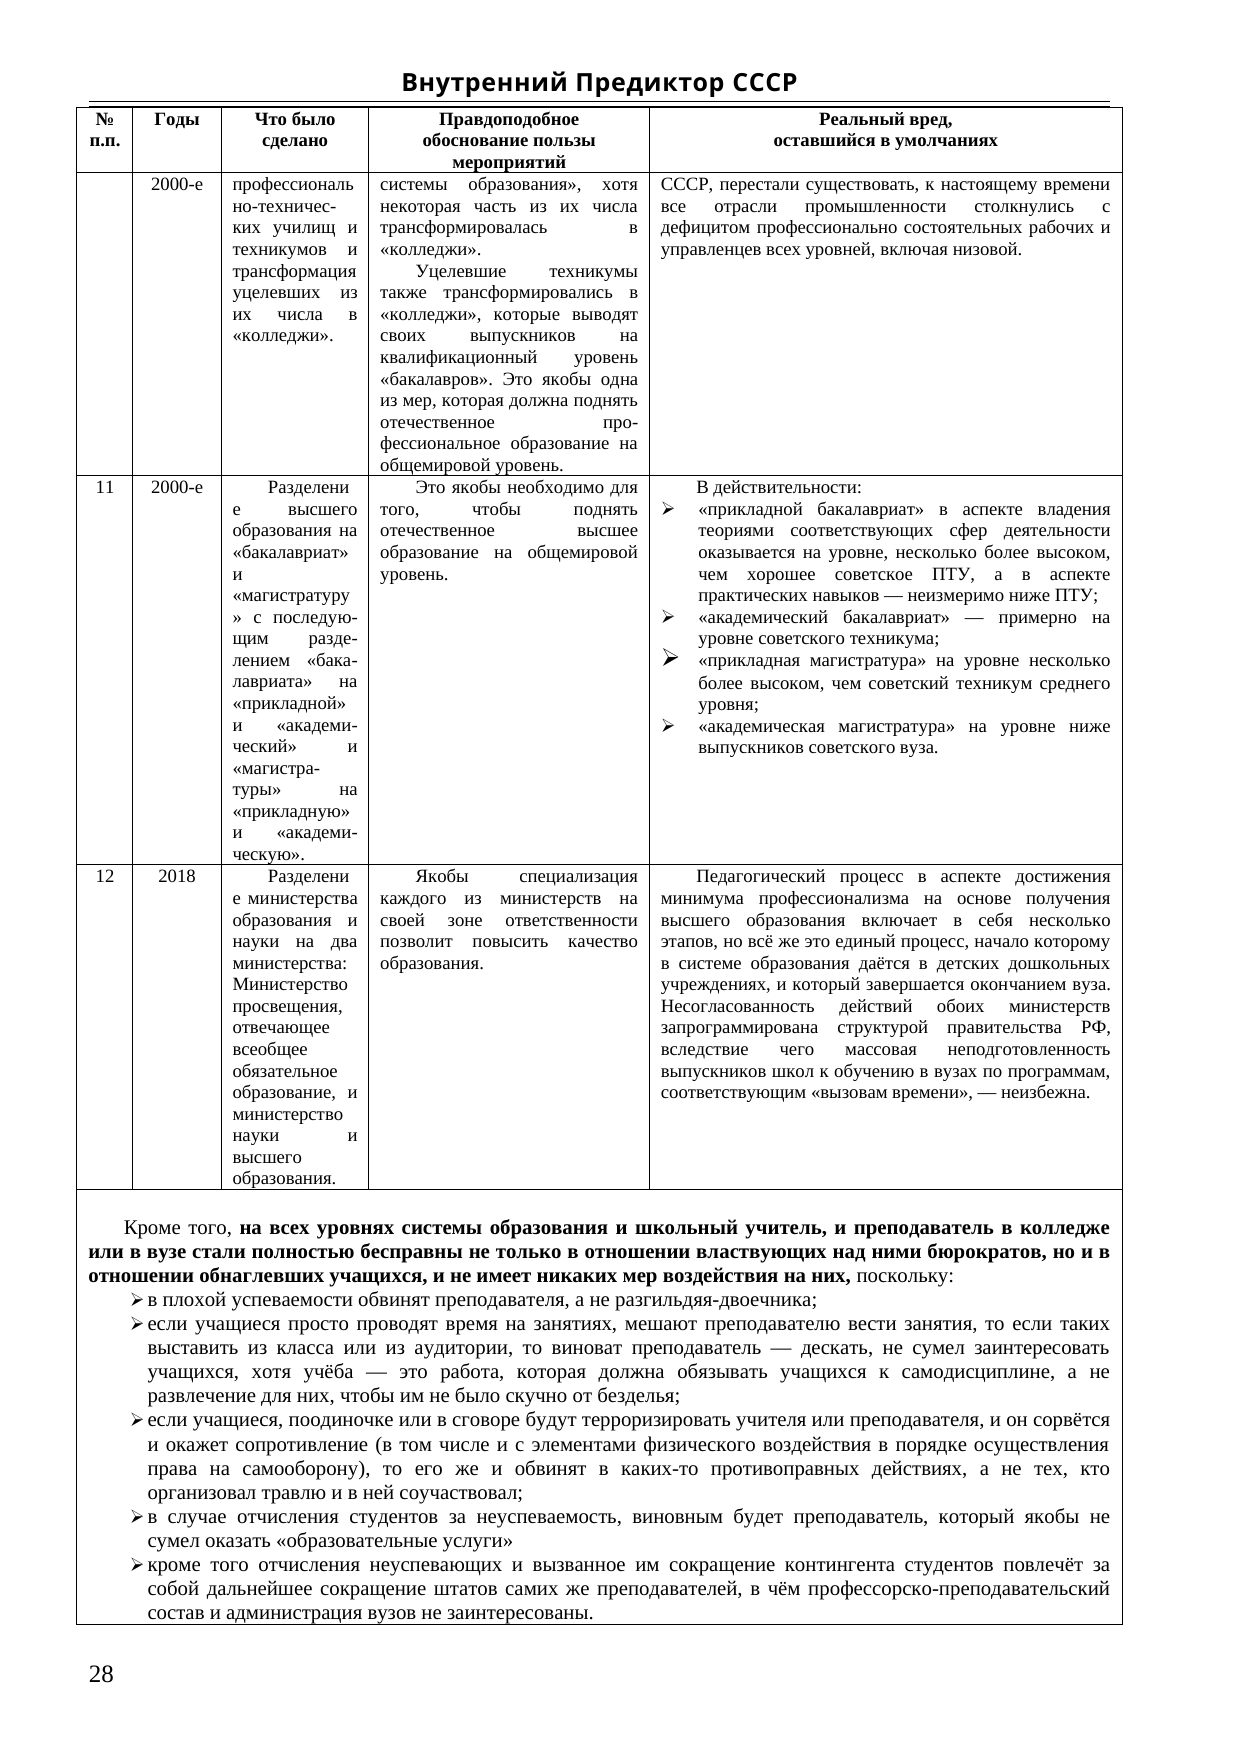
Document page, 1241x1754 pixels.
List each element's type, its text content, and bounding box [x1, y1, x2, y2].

table_cell системы образования», хотя некоторая часть из их числа трансформировалась в «колледжи». Уцелевшие техникумы также транс­фор­миро­вались в «кол­­лед­жи», ко­торые выводят своих выпускников на квалификационный уровень «ба­калавров». Это якобы од­на из мер, которая должна поднять отечественное про­фессиональное образование на общемировой уровень. [369, 173, 649, 475]
table_cell 2018 [133, 865, 221, 1189]
table_header Реальный вред, оставшийся в умолчаниях [650, 108, 1122, 172]
table_cell 2000-е [133, 173, 221, 475]
table_cell В действительности: «прикладной бакалавриат» в аспекте владения теориями соответствующих сфер деятельности оказывается на уровне, несколько более высоком, чем хорошее советское ПТУ, а в аспекте практических навыков — неизмеримо ниже ПТУ; «академический бакалавриат» — примерно на уровне советского техникума; «прикладная магистратура» на уровне несколько более высоком, чем советский техникум среднего уровня; «академическая магистратура» на уровне ниже выпускников советского вуза. [650, 476, 1122, 864]
table_header Годы [133, 108, 221, 172]
table_cell СССР, перестали существовать, к настоящему времени все отрасли промышленности столкнулись с дефицитом профессионально состоятельных рабочих и управленцев всех уровней, включая низовой. [650, 173, 1122, 475]
table_cell Педагогический процесс в аспекте достижения минимума профессионализма на основе получения высшего образования включает в себя несколько этапов, но всё же это единый процесс, начало которому в системе образования даётся в детских дошкольных учреждениях, и который завершается окон­чанием вуза. Несогласованность действий обоих министерств запрограммирована структурой пра­вительства РФ, вследствие чего массовая неподготовленность выпускников школ к обучению в вузах по программам, соответствующим «вызовам времени», — неизбежна. [650, 865, 1122, 1189]
table_cell 11 [77, 476, 132, 864]
table_header № п.п. [77, 108, 132, 172]
table_header Правдоподобное обоснование пользы мероприятий [369, 108, 649, 172]
table_cell [77, 173, 132, 475]
table_cell Разделение высшего образования на «бакалавриат» и «магистратуру» с последу­ю­щим разде­лением «бака­лавриата» на «прикладной» и «академи­ческий» и «магистра­туры» на «прикладную» и «академи­ческую». [222, 476, 368, 864]
table_cell Якобы специализация каждого из министерств на своей зоне ответственности позволит повысить качество образования. [369, 865, 649, 1189]
table_cell Это якобы необходимо для того, чтобы поднять отечественное высшее образование на общемировой уровень. [369, 476, 649, 864]
table_header Что было сделано [222, 108, 368, 172]
table_cell профессионально-техни­чес­ких училищ и техникумов и трансформация уцелевших из их числа в «колледжи». [222, 173, 368, 475]
table_cell 12 [77, 865, 132, 1189]
table_cell Кроме того, на всех уровнях системы образования и школьный учитель, и преподаватель в колледже или в вузе стали полностью бесправны не только в отношении властвующих над ними бюрократов, но и в отношении обнаглевших учащихся, и не имеет никаких мер воздействия на них, поскольку: в плохой успеваемости обвинят преподавателя, а не разгильдяя-двоечника; если учащиеся просто проводят время на занятиях, мешают преподавателю вести занятия, то если таких выставить из класса или из аудитории, то виноват преподаватель — дескать, не сумел заинтересовать учащихся, хотя учёба — это работа, которая должна обязывать учащихся к самодисциплине, а не развлечение для них, чтобы им не было скучно от безделья; если учащиеся, поодиночке или в сговоре будут терроризировать учителя или преподавателя, и он сорвётся и окажет сопротивление (в том числе и с элементами физического воздействия в порядке осуществления права на самооборону), то его же и обвинят в каких-то противоправных действиях, а не тех, кто организовал травлю и в ней соучаствовал; в случае отчисления студентов за неуспеваемость, виновным будет преподаватель, который якобы не сумел оказать «образовательные услуги» кроме того отчисления неуспевающих и вызванное им сокращение контингента студентов повлечёт за собой дальнейшее сокращение штатов самих же преподавателей, в чём профессорско-преподавательский состав и администрация вузов не заинтересованы. [77, 1190, 1122, 1624]
table_cell Разделение ми­нистер­ства образования и науки на два министерства: Министерство просвещения, отвечающее всеобщее обязательное образование, и министерство на­у­ки и высшего образования. [222, 865, 368, 1189]
table_cell 2000-е [133, 476, 221, 864]
